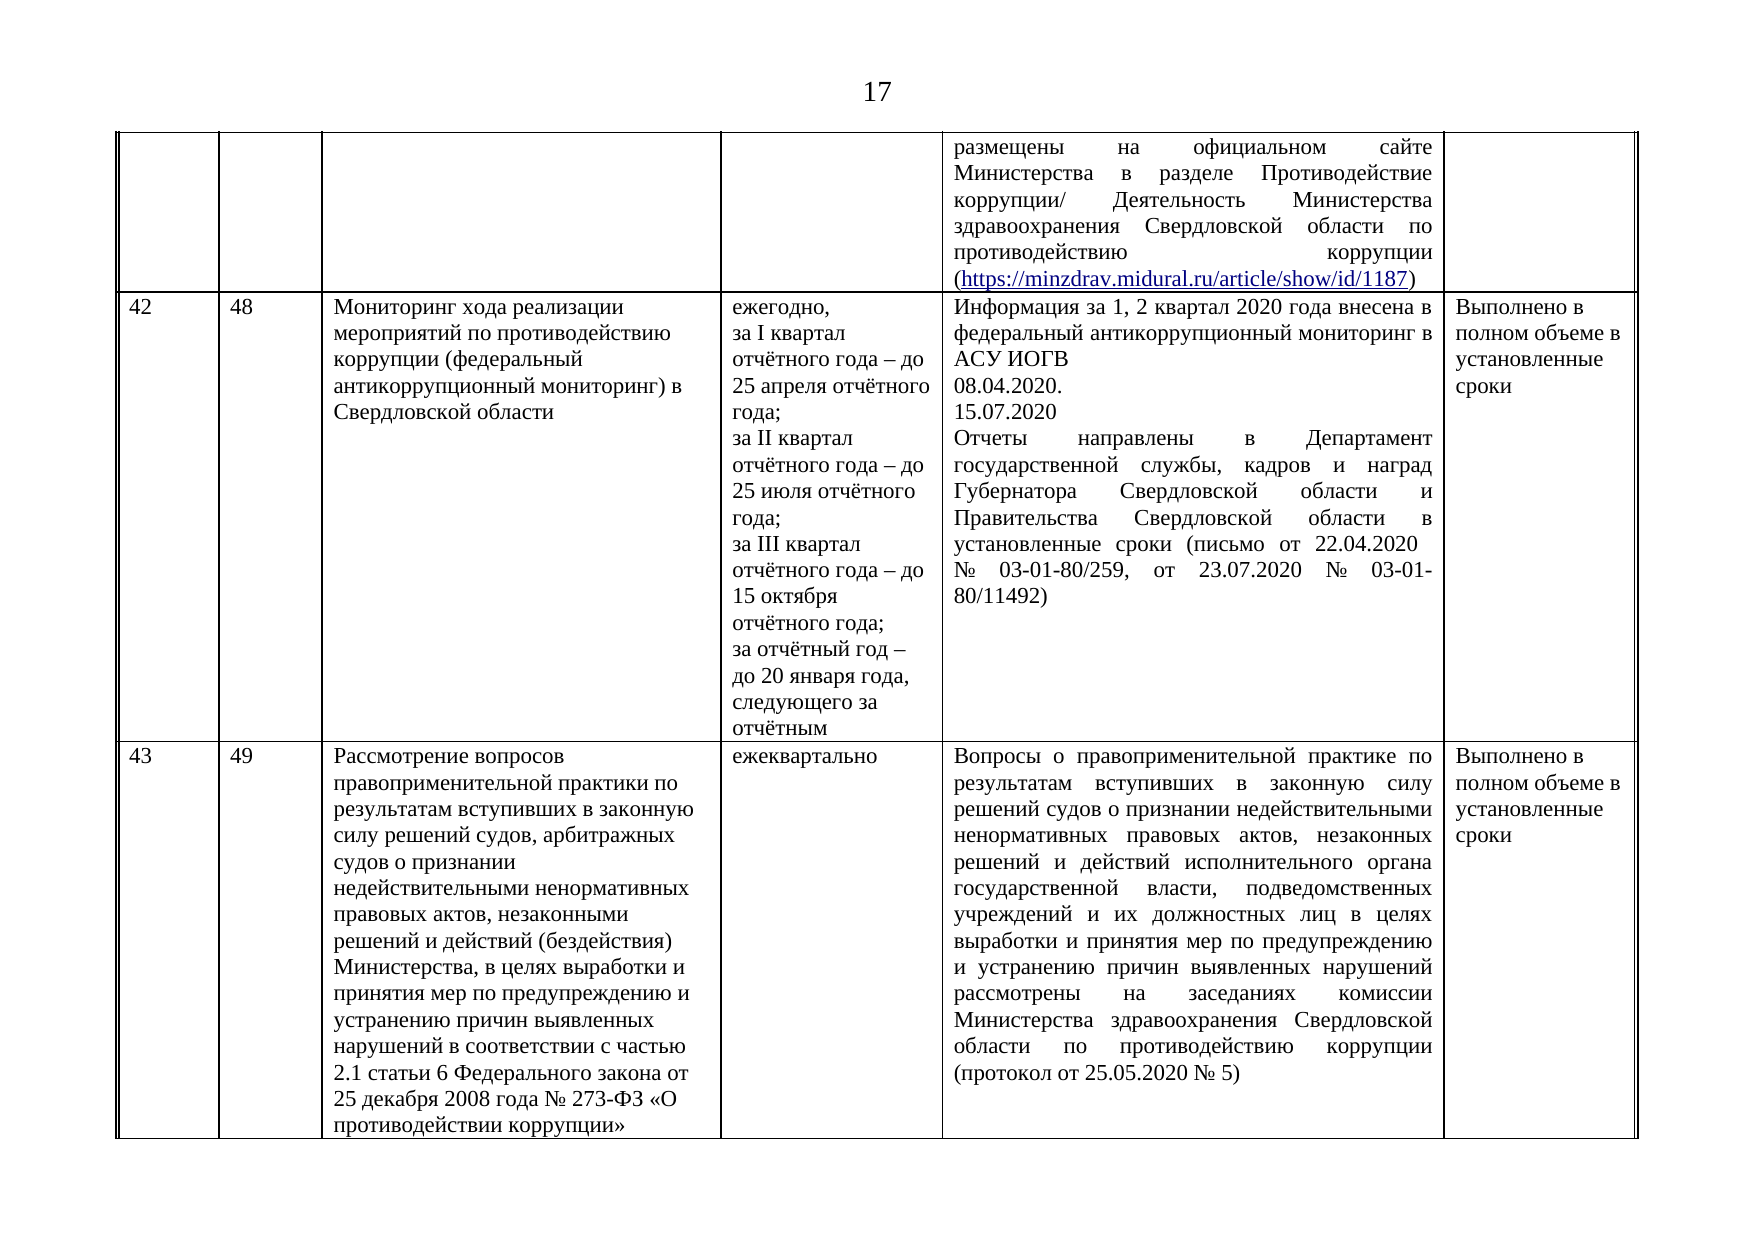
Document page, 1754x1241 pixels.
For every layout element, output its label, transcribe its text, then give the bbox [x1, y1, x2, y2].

table_cell [220, 133, 321, 291]
table_cell [120, 133, 218, 291]
table_cell [722, 133, 942, 291]
table_cell [1445, 133, 1634, 291]
table_cell 43 [120, 742, 218, 1138]
table_cell 42 [120, 293, 218, 741]
table_cell [323, 133, 720, 291]
table_cell Выполнено в полном объеме в установленные сроки [1445, 293, 1634, 741]
table_cell Мониторинг хода реализации мероприятий по противодействию коррупции (федеральный антикоррупционный мониторинг) в Свердловской области [323, 293, 720, 741]
table_cell размещены на официальном сайте Министерства в разделе Противодействие коррупции/ Деятельность Министерства здравоохранения Свердловской области по противодействию коррупции (https://minzdrav.midural.ru/article/show/id/1187) [943, 133, 1443, 291]
table_cell 49 [220, 742, 321, 1138]
table_cell ежегодно, за I квартал отчётного года – до 25 апреля отчётного года; за II квартал отчётного года – до 25 июля отчётного года; за III квартал отчётного года – до 15 октября отчётного года; за отчётный год – до 20 января года, следующего за отчётным [722, 293, 942, 741]
table_cell Информация за 1, 2 квартал 2020 года внесена в федеральный антикоррупционный мониторинг в АСУ ИОГВ 08.04.2020. 15.07.2020 Отчеты направлены в Департамент государственной службы, кадров и наград Губернатора Свердловской области и Правительства Свердловской области в установленные сроки (письмо от 22.04.2020 № 03-01-80/259, от 23.07.2020 № 03-01-80/11492) [943, 293, 1443, 741]
table_cell Выполнено в полном объеме в установленные сроки [1445, 742, 1634, 1138]
table_cell ежеквартально [722, 742, 942, 1138]
table_cell 48 [220, 293, 321, 741]
table_cell Рассмотрение вопросов правоприменительной практики по результатам вступивших в законную силу решений судов, арбитражных судов о признании недействительными ненормативных правовых актов, незаконными решений и действий (бездействия) Министерства, в целях выработки и принятия мер по предупреждению и устранению причин выявленных нарушений в соответствии с частью 2.1 статьи 6 Федерального закона от 25 декабря 2008 года № 273-ФЗ «О противодействии коррупции» [323, 742, 720, 1138]
table_cell Вопросы о правоприменительной практике по результатам вступивших в законную силу решений судов о признании недействительными ненормативных правовых актов, незаконных решений и действий исполнительного органа государственной власти, подведомственных учреждений и их должностных лиц в целях выработки и принятия мер по предупреждению и устранению причин выявленных нарушений рассмотрены на заседаниях комиссии Министерства здравоохранения Свердловской области по противодействию коррупции (протокол от 25.05.2020 № 5) [943, 742, 1443, 1138]
